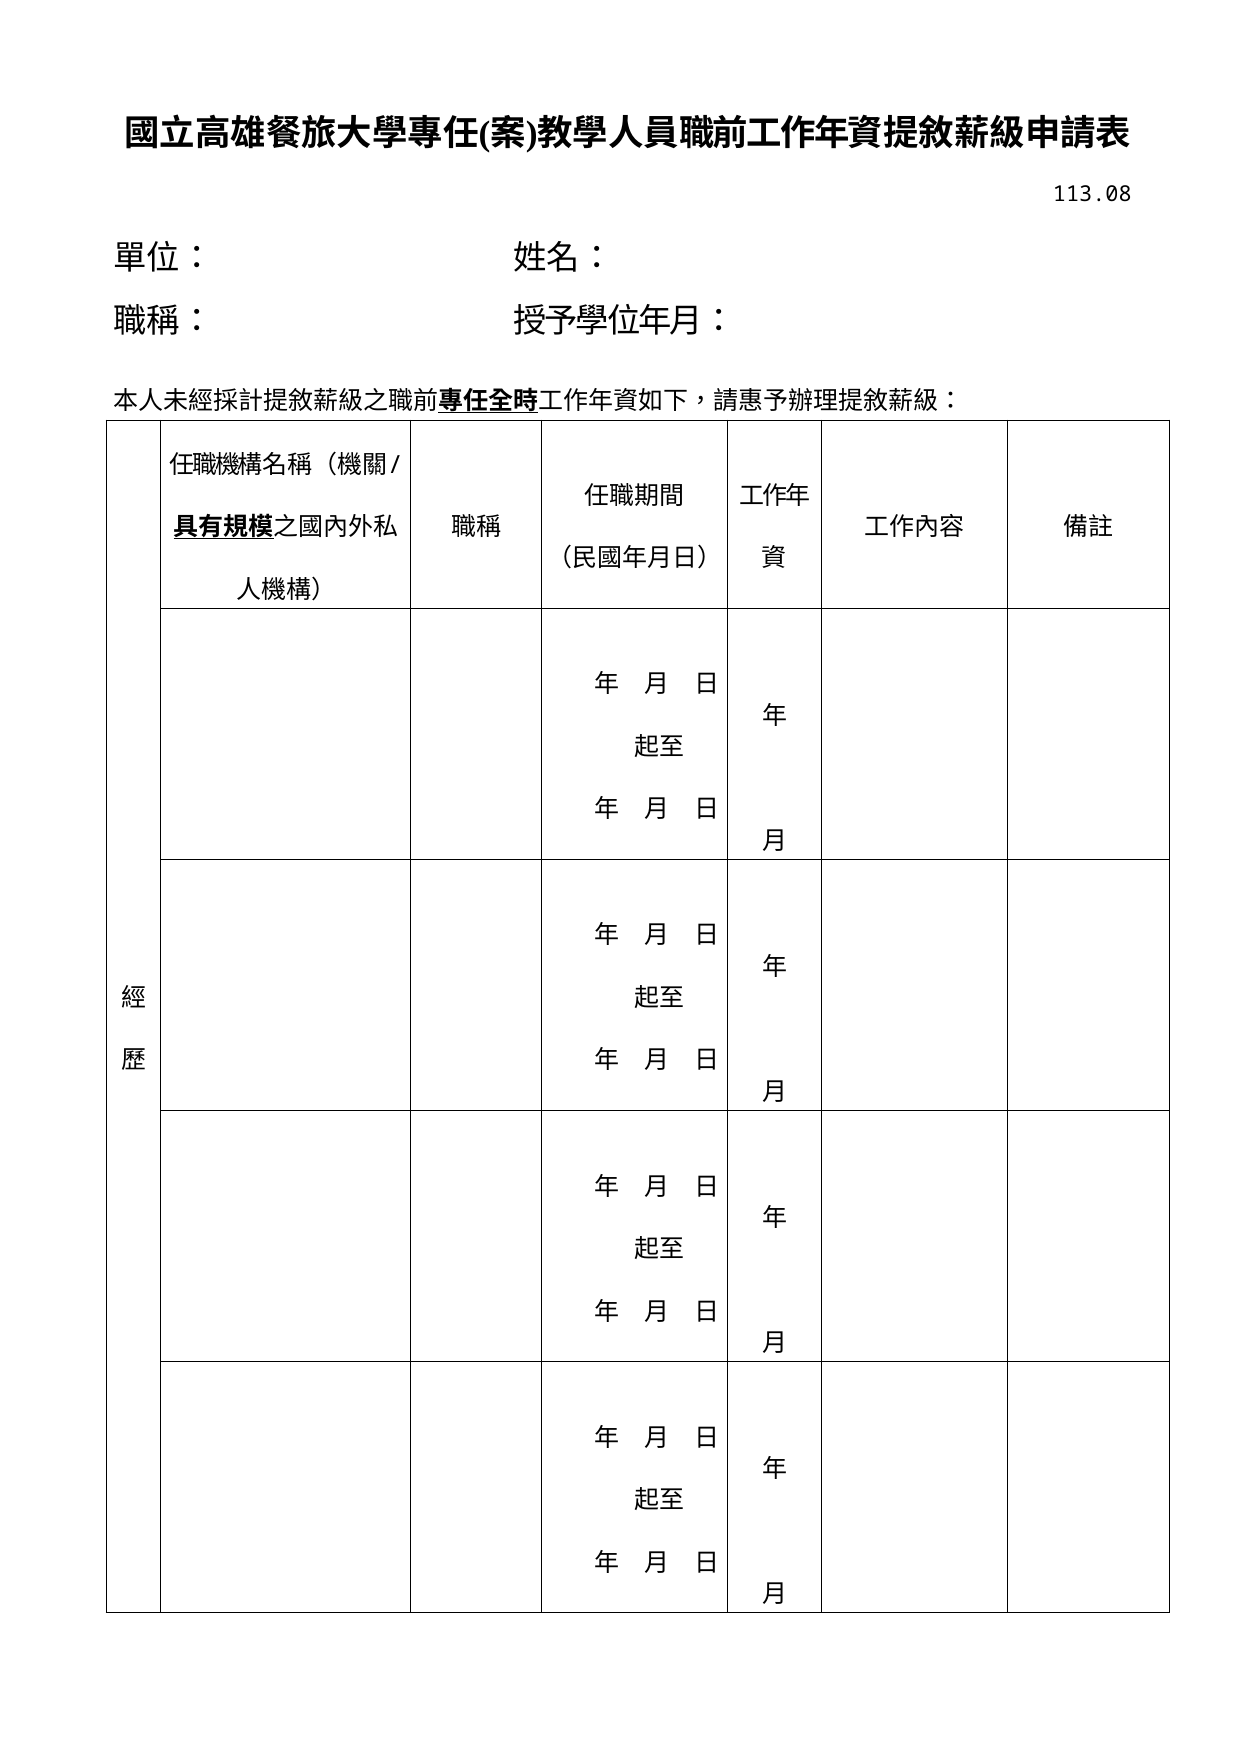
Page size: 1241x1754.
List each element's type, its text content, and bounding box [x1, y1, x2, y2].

table_cell [161, 1111, 410, 1361]
table_cell [411, 1362, 541, 1612]
table_cell [1008, 609, 1169, 859]
table_cell 年 月 [728, 1111, 821, 1361]
table_cell [822, 1362, 1007, 1612]
table_cell [822, 609, 1007, 859]
text 本人未經採計提敘薪級之職前專任全時工作年資如下，請惠予辦理提敘薪級： [113, 357, 1137, 419]
text 113.08 [968, 151, 1137, 213]
table_cell [411, 609, 541, 859]
table_cell [161, 860, 410, 1110]
table_cell [1008, 860, 1169, 1110]
table_cell 年 月 日 起至 年 月 日 [542, 609, 727, 859]
table_cell [161, 609, 410, 859]
table_cell [411, 1111, 541, 1361]
table_header 任職機構名稱（機關/具有規模之國內外私人機構） [161, 421, 410, 608]
table_cell 年 月 [728, 1362, 821, 1612]
table_cell [1008, 1362, 1169, 1612]
table_header 工作年資 [728, 421, 821, 608]
table_cell 年 月 [728, 860, 821, 1110]
table_header 職稱 [411, 421, 541, 608]
table_cell [822, 1111, 1007, 1361]
table_cell [1008, 1111, 1169, 1361]
table_header 經歷 [107, 421, 160, 1612]
table_cell [161, 1362, 410, 1612]
table_header 備註 [1008, 421, 1169, 608]
table_cell 年 月 日 起至 年 月 日 [542, 1111, 727, 1361]
table_cell [822, 860, 1007, 1110]
table_header 工作內容 [822, 421, 1007, 608]
text 國立高雄餐旅大學專任(案)教學人員職前工作年資提敘薪級申請表 [118, 88, 1137, 151]
table_cell [411, 860, 541, 1110]
text 單位： 姓名： [113, 213, 1137, 276]
table_cell 年 月 日 起至 年 月 日 [542, 860, 727, 1110]
table_header 任職期間 （民國年月日） [542, 421, 727, 608]
table_cell 年 月 日 起至 年 月 日 [542, 1362, 727, 1612]
text 職稱： 授予學位年月： [113, 276, 1137, 338]
table_cell 年 月 [728, 609, 821, 859]
